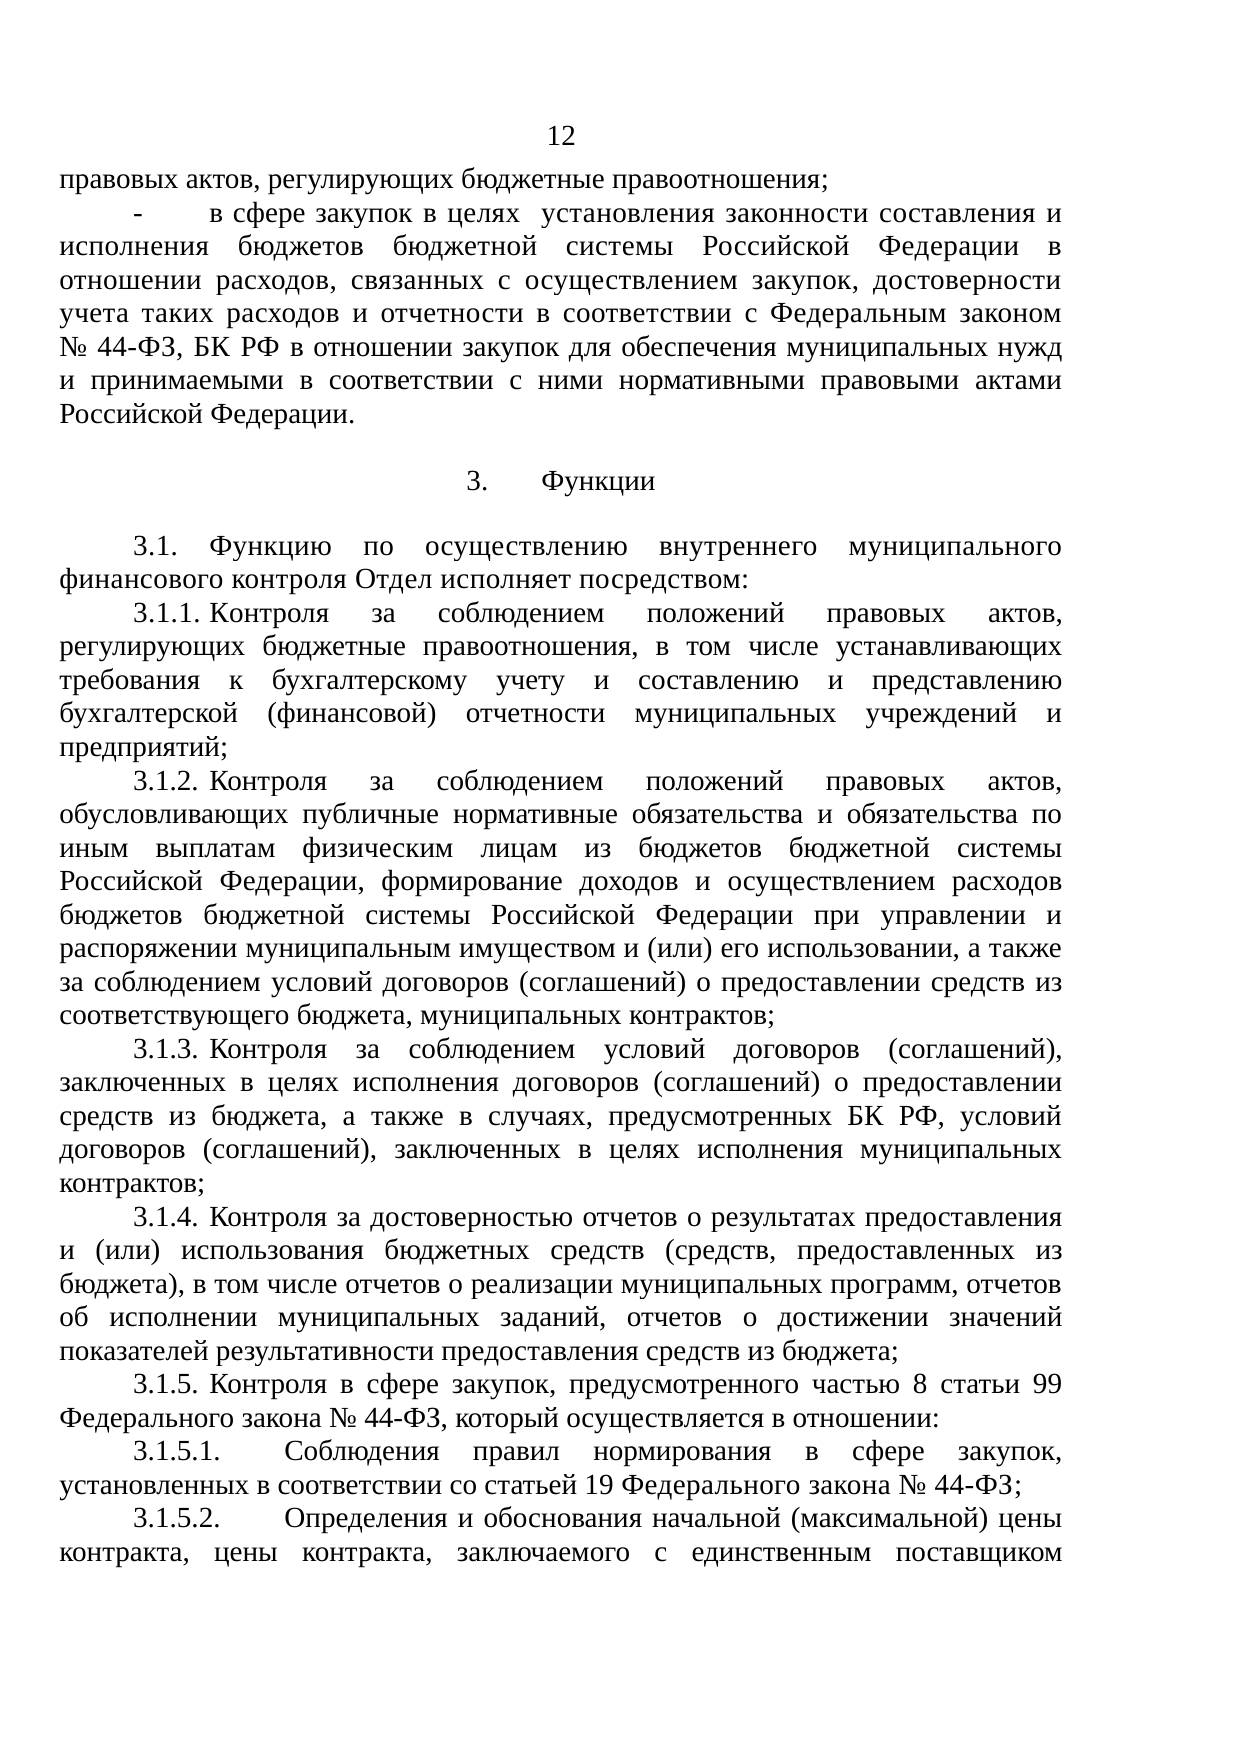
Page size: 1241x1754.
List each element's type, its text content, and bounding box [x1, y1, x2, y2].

text 3.1.3. Контроля за соблюдением условий договоров (соглашений), заключенных в целях исполнения договоров (соглашений) о предоставлении средств из бюджета, а также в случаях, предусмотренных БК РФ, условий договоров (соглашений), заключенных в целях исполнения муниципальных контрактов; [59, 1031, 1063, 1199]
text 3.1.4. Контроля за достоверностью отчетов о результатах предоставления и (или) использования бюджетных средств (средств, предоставленных из бюджета), в том числе отчетов о реализации муниципальных программ, отчетов об исполнении муниципальных заданий, отчетов о достижении значений показателей результативности предоставления средств из бюджета; [59, 1199, 1063, 1366]
text - в сфере закупок в целях установления законности составления и исполнения бюджетов бюджетной системы Российской Федерации в отношении расходов, связанных с осуществлением закупок, достоверности учета таких расходов и отчетности в соответствии с Федеральным законом № 44-ФЗ, БК РФ в отношении закупок для обеспечения муниципальных нужд и принимаемыми в соответствии с ними нормативными правовыми актами Российской Федерации. [59, 195, 1063, 429]
text 3.1.5.1. Соблюдения правил нормирования в сфере закупок, установленных в соответствии со статьей 19 Федерального закона № 44-ФЗ; [59, 1433, 1063, 1501]
text 3.1.5.2. Определения и обоснования начальной (максимальной) цены контракта, цены контракта, заключаемого с единственным поставщиком [59, 1501, 1063, 1568]
text 3.1. Функцию по осуществлению внутреннего муниципального финансового контроля Отдел исполняет посредством: [59, 528, 1063, 595]
text правовых актов, регулирующих бюджетные правоотношения; [59, 161, 1063, 195]
text 3.1.2. Контроля за соблюдением положений правовых актов, обусловливающих публичные нормативные обязательства и обязательства по иным выплатам физическим лицам из бюджетов бюджетной системы Российской Федерации, формирование доходов и осуществлением расходов бюджетов бюджетной системы Российской Федерации при управлении и распоряжении муниципальным имуществом и (или) его использовании, а также за соблюдением условий договоров (соглашений) о предоставлении средств из соответствующего бюджета, муниципальных контрактов; [59, 763, 1063, 1031]
text 3.1.1. Контроля за соблюдением положений правовых актов, регулирующих бюджетные правоотношения, в том числе устанавливающих требования к бухгалтерскому учету и составлению и представлению бухгалтерской (финансовой) отчетности муниципальных учреждений и предприятий; [59, 595, 1063, 763]
text 3.1.5. Контроля в сфере закупок, предусмотренного частью 8 статьи 99 Федерального закона № 44-ФЗ, который осуществляется в отношении: [59, 1366, 1063, 1433]
text 3. Функции [59, 463, 1062, 497]
